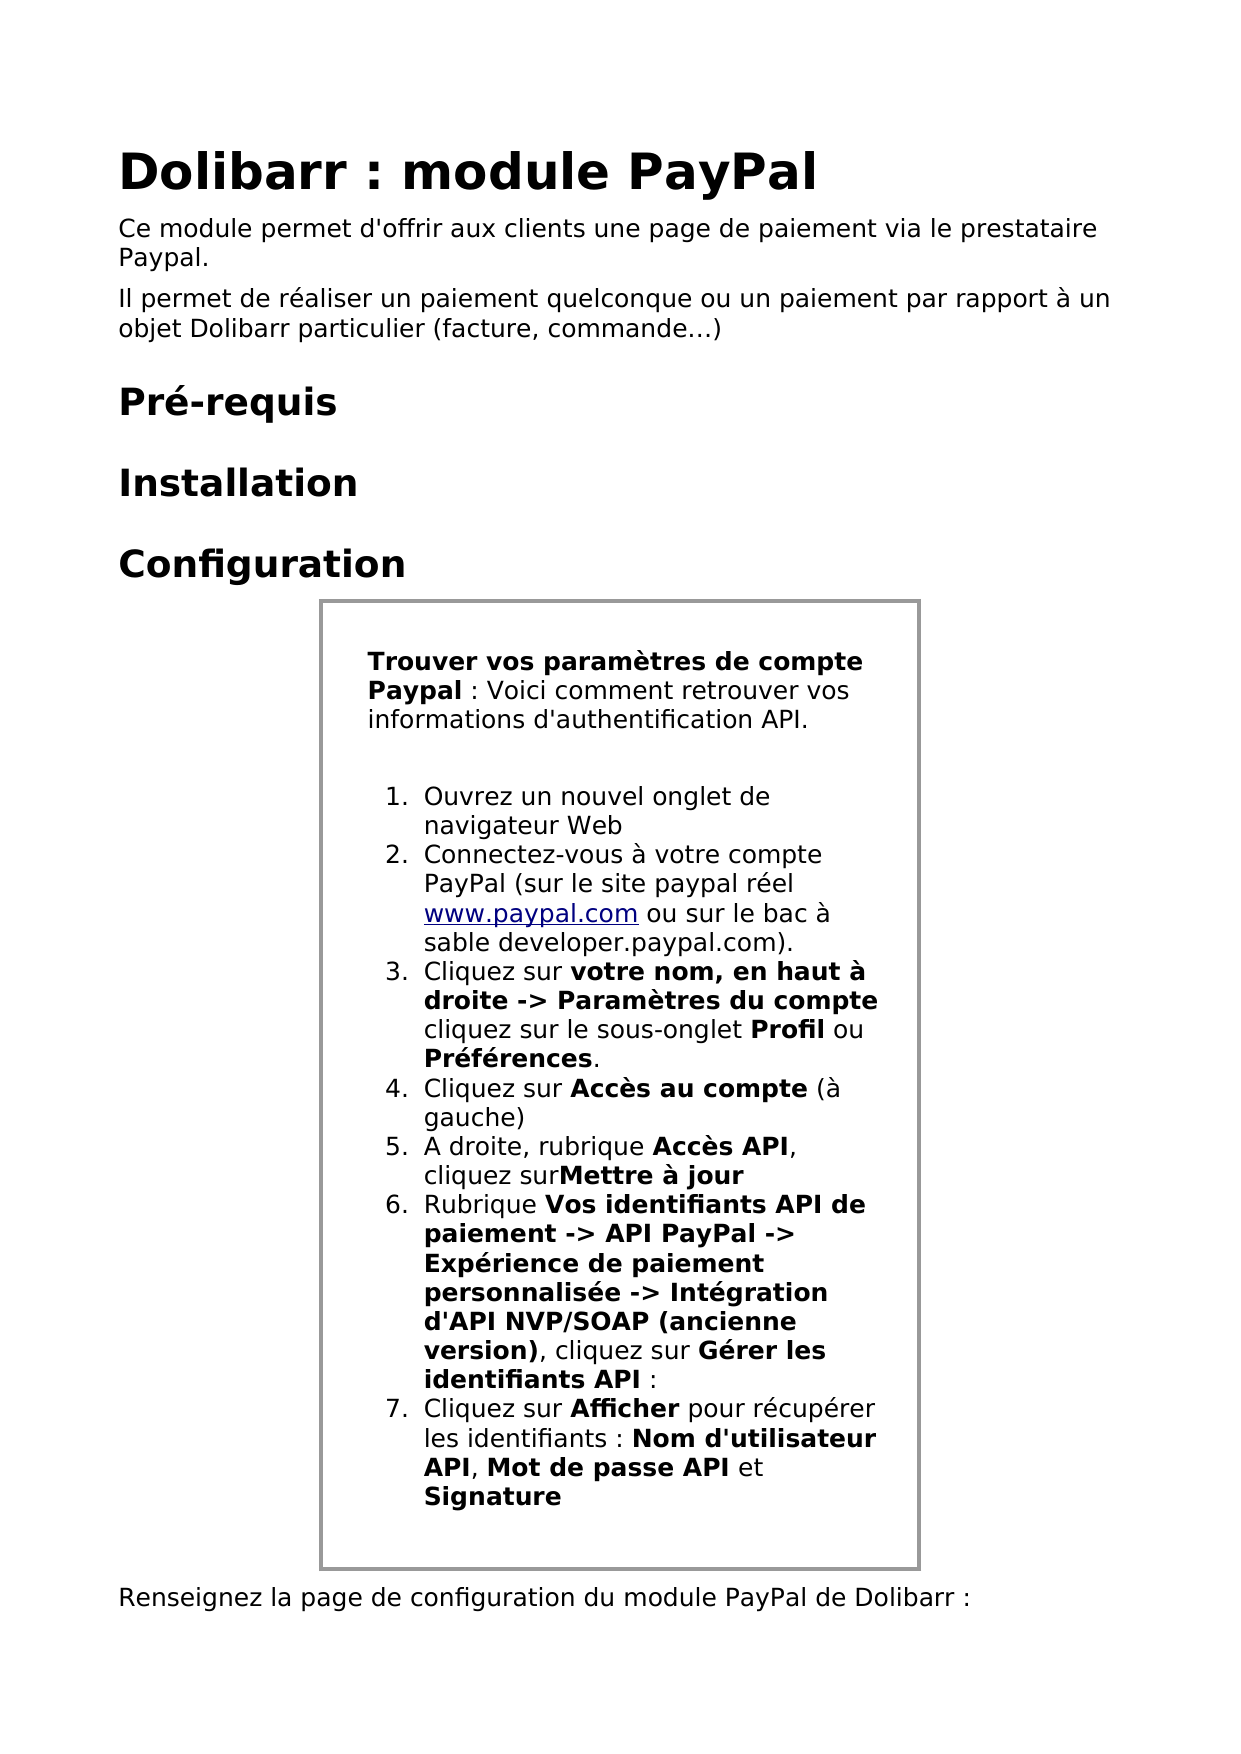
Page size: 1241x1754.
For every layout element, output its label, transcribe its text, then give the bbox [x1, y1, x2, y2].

text Renseignez la page de configuration du module PayPal de Dolibarr : [118, 599, 1122, 1612]
table_header Trouver vos paramètres de compte Paypal : Voici comment retrouver vos informations d'authentification API. Ouvrez un nouvel onglet de navigateur Web Connectez-vous à votre compte PayPal (sur le site paypal réel www.paypal.com ou sur le bac à sable developer.paypal.com). Cliquez sur votre nom, en haut à droite -> Paramètres du compte cliquez sur le sous-onglet Profil ou Préférences. Cliquez sur Accès au compte (à gauche) A droite, rubrique Accès API, cliquez surMettre à jour Rubrique Vos identifiants API de paiement -> API PayPal -> Expérience de paiement personnalisée -> Intégration d'API NVP/SOAP (ancienne version), cliquez sur Gérer les identifiants API : Cliquez sur Afficher pour récupérer les identifiants : Nom d'utilisateur API, Mot de passe API et Signature [332, 612, 908, 1558]
subtitle Pré-requis [118, 381, 1122, 424]
text Ce module permet d'offrir aux clients une page de paiement via le prestataire Paypal. [118, 214, 1122, 272]
subtitle Dolibarr : module PayPal [118, 143, 1122, 201]
subtitle Installation [118, 462, 1122, 505]
text Il permet de réaliser un paiement quelconque ou un paiement par rapport à un objet Dolibarr particulier (facture, commande…) [118, 285, 1122, 343]
subtitle Configuration [118, 543, 1122, 586]
